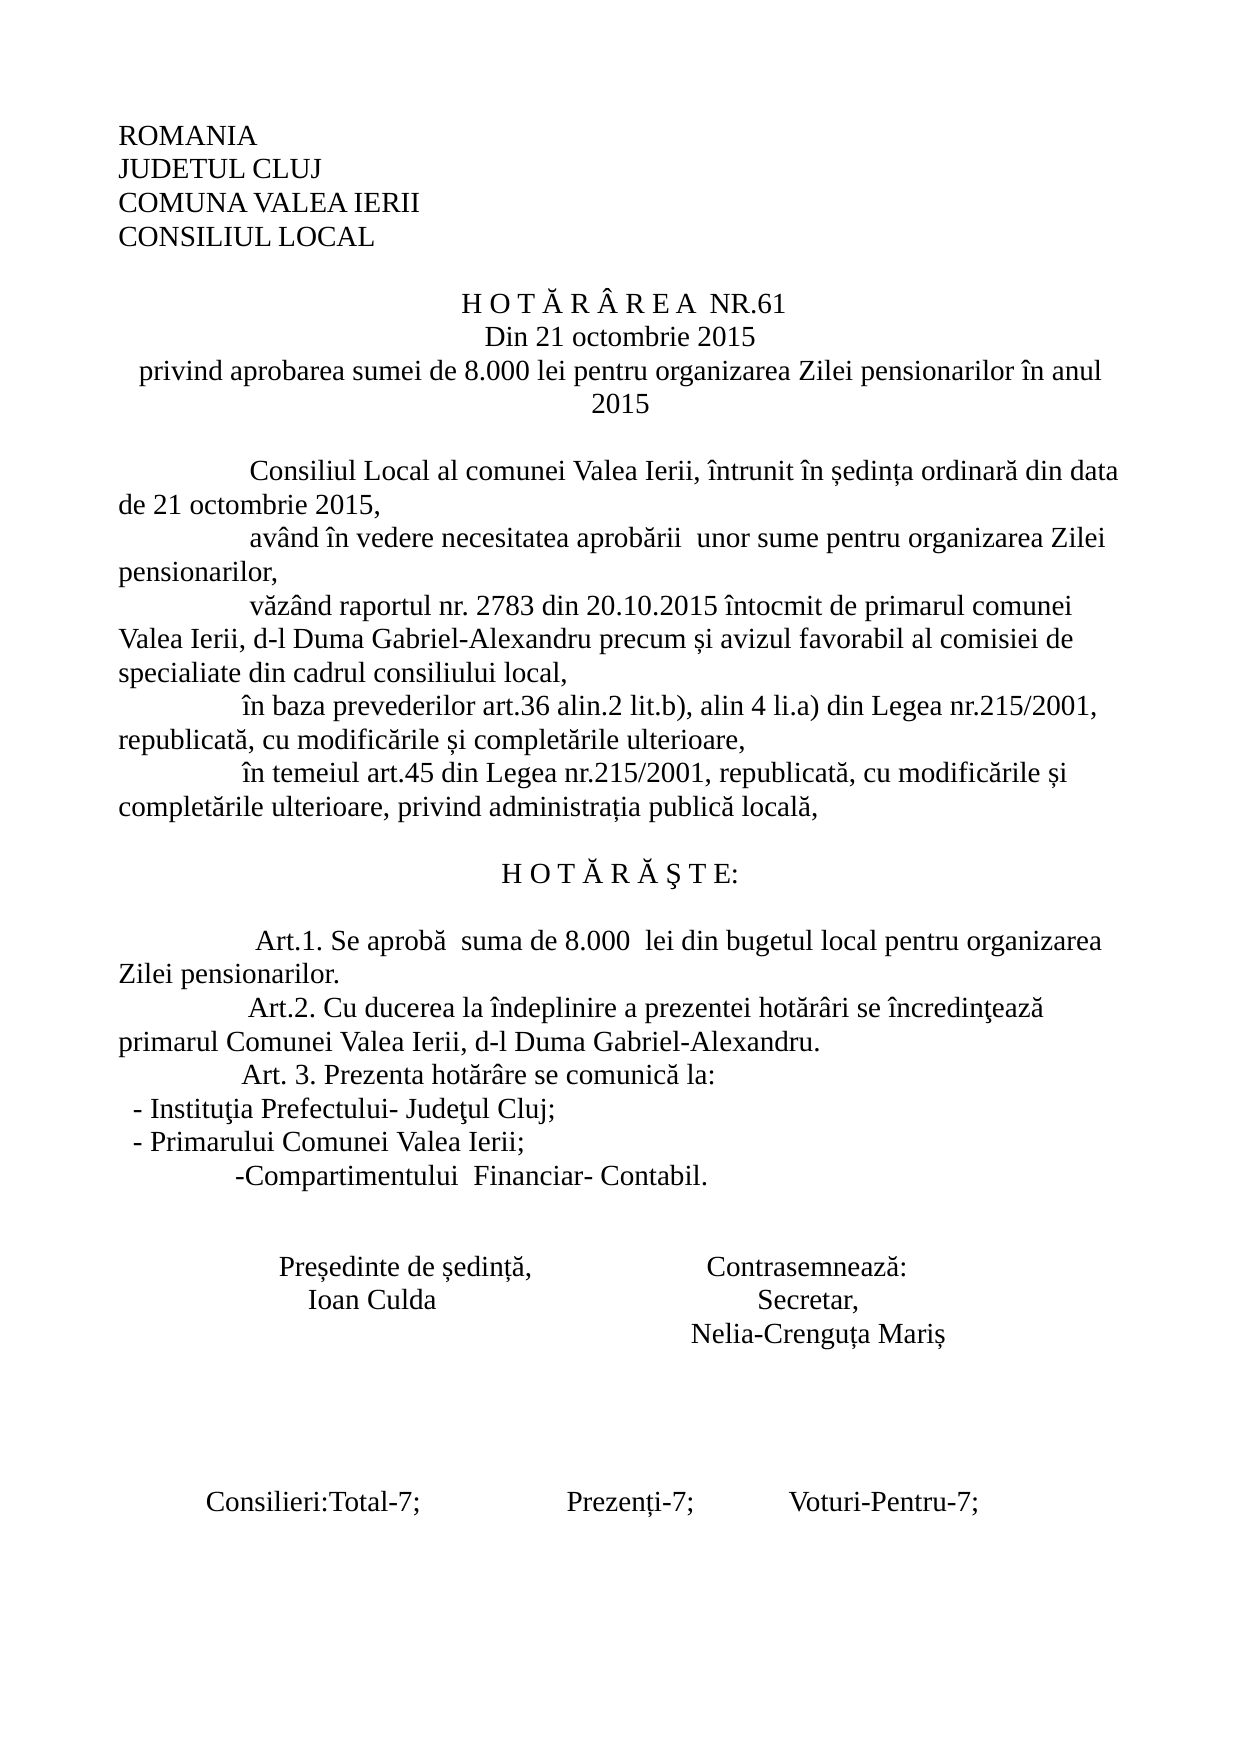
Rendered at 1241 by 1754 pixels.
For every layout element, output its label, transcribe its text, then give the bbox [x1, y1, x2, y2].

text privind aprobarea sumei de 8.000 lei pentru organizarea Zilei pensionarilor în anul 2015 [118, 353, 1122, 420]
text având în vedere necesitatea aprobării unor sume pentru organizarea Zilei pensionarilor, [118, 521, 1122, 588]
text Din 21 octombrie 2015 [118, 319, 1122, 353]
text CONSILIUL LOCAL [118, 219, 1122, 252]
text ROMANIA [118, 118, 1122, 152]
text Art. 3. Prezenta hotărâre se comunică la: [118, 1057, 1122, 1091]
text văzând raportul nr. 2783 din 20.10.2015 întocmit de primarul comunei Valea Ierii, d-l Duma Gabriel-Alexandru precum și avizul favorabil al comisiei de specialiate din cadrul consiliului local, [118, 588, 1122, 688]
text - Primarului Comunei Valea Ierii; [118, 1124, 1122, 1158]
text Consiliul Local al comunei Valea Ierii, întrunit în ședința ordinară din data de 21 octombrie 2015, [118, 453, 1122, 521]
text Consilieri:Total-7; Prezenți-7; Voturi-Pentru-7; [118, 1484, 1122, 1517]
text - Instituţia Prefectului- Judeţul Cluj; [118, 1091, 1122, 1124]
text COMUNA VALEA IERII [118, 185, 1122, 219]
text Art.2. Cu ducerea la îndeplinire a prezentei hotărâri se încredinţează primarul Comunei Valea Ierii, d-l Duma Gabriel-Alexandru. [118, 990, 1122, 1057]
text Ioan Culda Secretar, [118, 1282, 1122, 1316]
text în temeiul art.45 din Legea nr.215/2001, republicată, cu modificările și completările ulterioare, privind administrația publică locală, [118, 755, 1122, 822]
text -Compartimentului Financiar- Contabil. [118, 1158, 1122, 1191]
text Președinte de ședință, Contrasemnează: [118, 1249, 1122, 1282]
text H O T Ă R Â R E A NR.61 [118, 286, 1122, 319]
text în baza prevederilor art.36 alin.2 lit.b), alin 4 li.a) din Legea nr.215/2001, republicată, cu modificările și completările ulterioare, [118, 688, 1122, 755]
text H O T Ă R Ă Ş T E: [118, 856, 1122, 889]
text Art.1. Se aprobă suma de 8.000 lei din bugetul local pentru organizarea Zilei pensionarilor. [118, 923, 1122, 990]
text JUDETUL CLUJ [118, 152, 1122, 185]
text Nelia-Crenguța Mariș [118, 1316, 1122, 1349]
